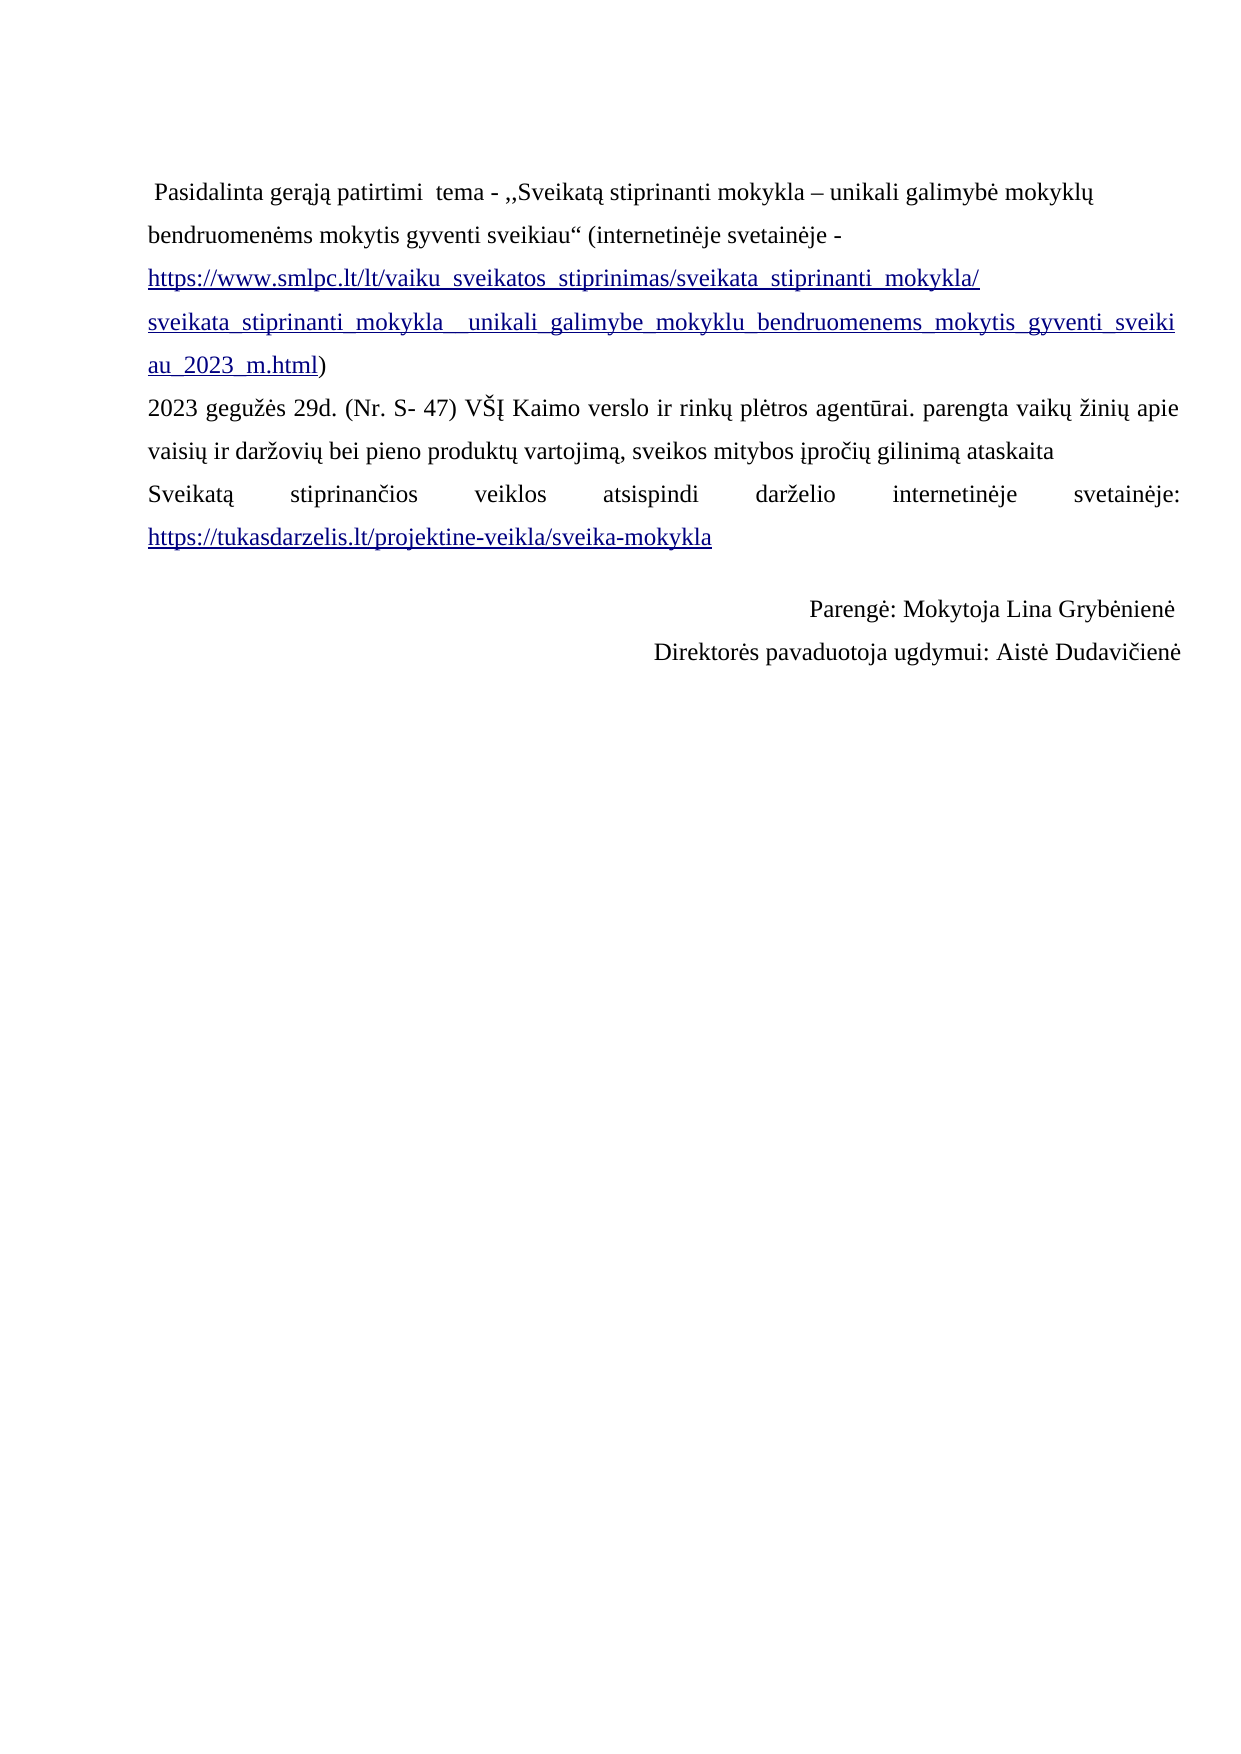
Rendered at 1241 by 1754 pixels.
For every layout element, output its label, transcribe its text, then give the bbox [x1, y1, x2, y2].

text Pasidalinta gerąją patirtimi tema - ,,Sveikatą stiprinanti mokykla – unikali galimybė mokyklų bendruomenėms mokytis gyventi sveikiau“ (internetinėje svetainėje - https://www.smlpc.lt/lt/vaiku_sveikatos_stiprinimas/sveikata_stiprinanti_mokykla/sveikata_stiprinanti_mokykla__unikali_galimybe_mokyklu_bendruomenems_mokytis_gyventi_sveikiau_2023_m.html) [148, 177, 1181, 378]
text Sveikatą stiprinančios veiklos atsispindi darželio internetinėje svetainėje: https://tukasdarzelis.lt/projektine-veikla/sveika-mokykla [148, 479, 1181, 551]
text Direktorės pavaduotoja ugdymui: Aistė Dudavičienė [148, 637, 1181, 666]
text Parengė: Mokytoja Lina Grybėnienė [148, 594, 1181, 623]
text 2023 gegužės 29d. (Nr. S- 47) VŠĮ Kaimo verslo ir rinkų plėtros agentūrai. parengta vaikų žinių apie vaisių ir daržovių bei pieno produktų vartojimą, sveikos mitybos įpročių gilinimą ataskaita [148, 393, 1181, 465]
